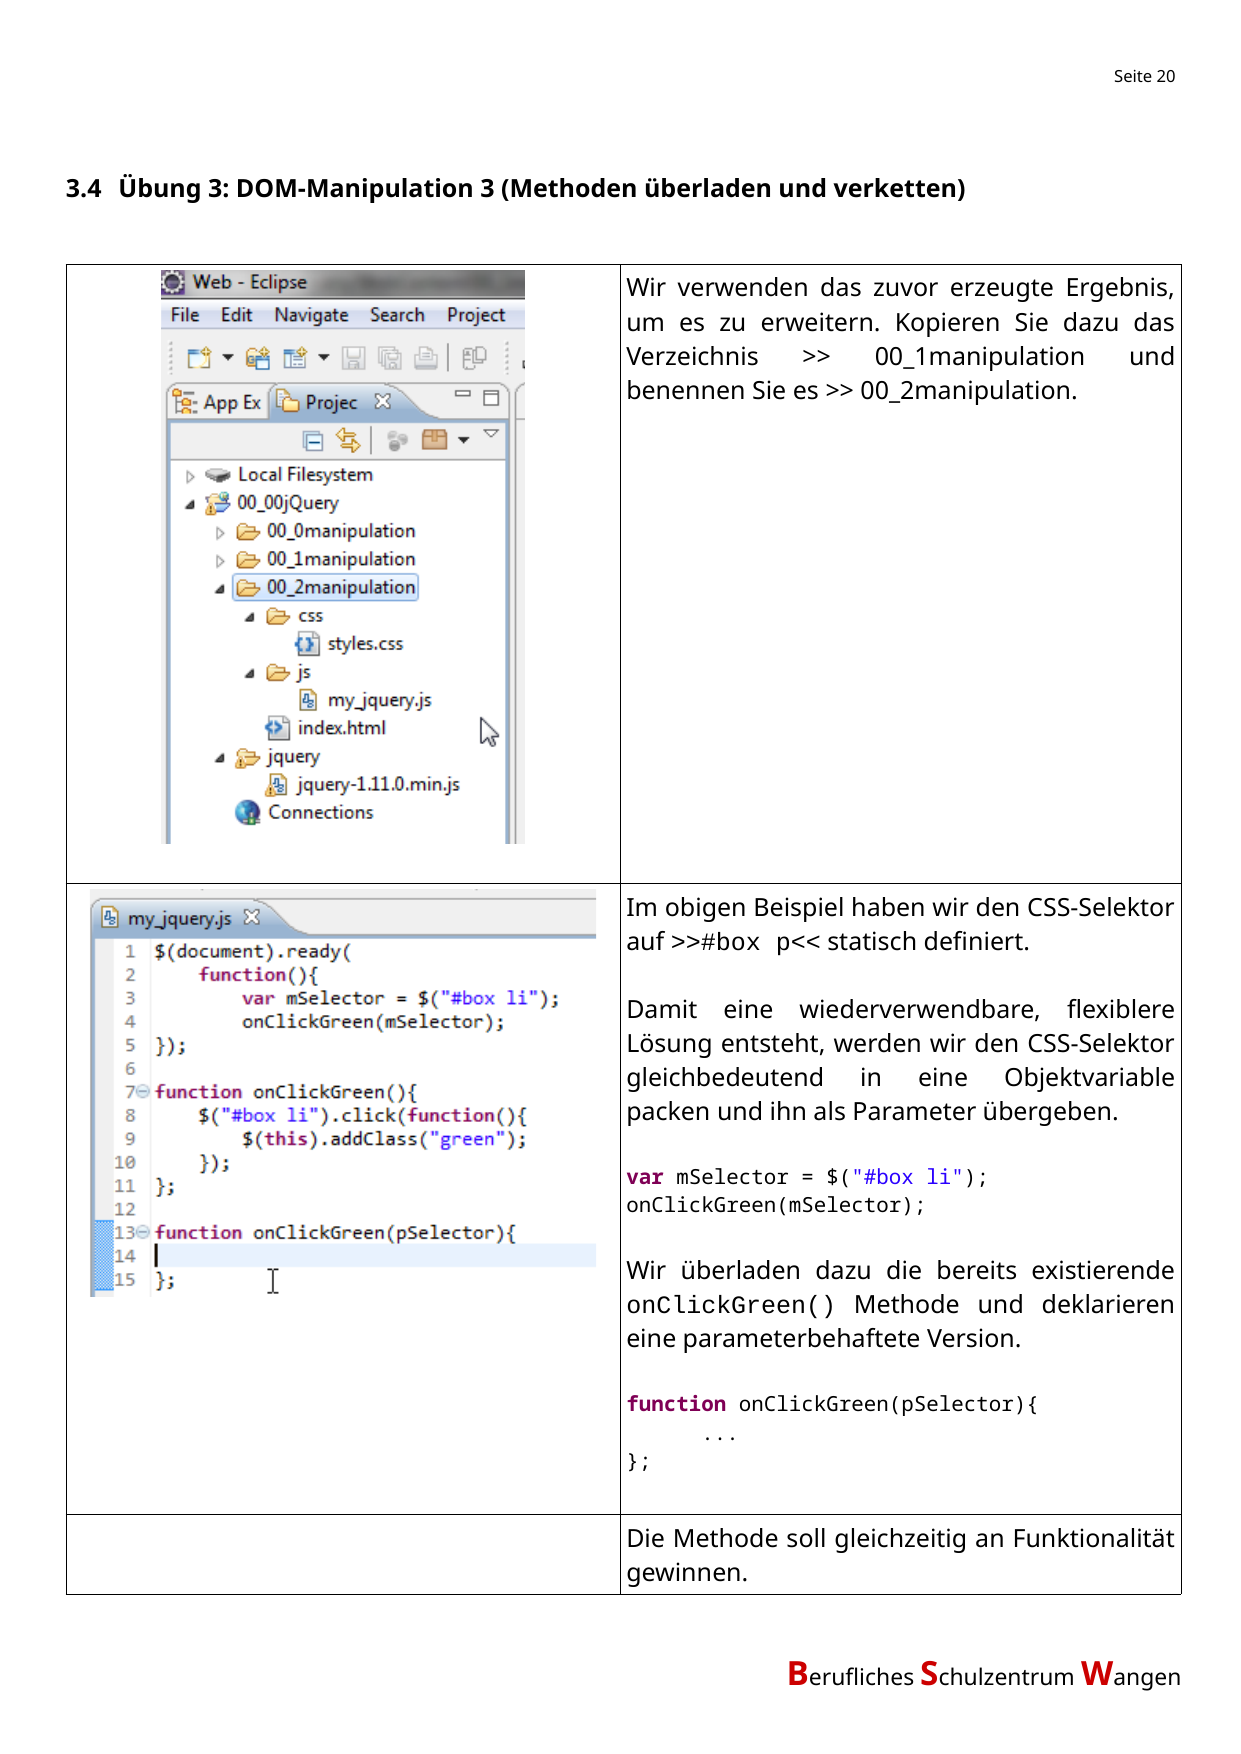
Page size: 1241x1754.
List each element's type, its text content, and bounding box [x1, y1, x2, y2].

table_cell [67, 1515, 620, 1594]
picture [89, 889, 597, 1297]
table_cell [67, 884, 620, 1514]
table_header Wir verwenden das zuvor erzeugte Ergebnis, um es zu erweitern. Kopieren Sie dazu das Verzeichnis >> 00_1manipulation und benennen Sie es >> 00_2manipulation. [621, 265, 1181, 883]
picture [161, 270, 525, 844]
table_header [67, 265, 620, 843]
table_cell Die Methode soll gleichzeitig an Funktionalität gewinnen. [621, 1515, 1181, 1594]
table_header [67, 844, 620, 883]
subtitle Übung 3: DOM-Manipulation 3 (Methoden überladen und verketten) [59, 171, 1181, 205]
table_cell Im obigen Beispiel haben wir den CSS-Selektor auf >>#box p<< statisch definiert. Damit eine wiederverwendbare, flexiblere Lösung entsteht, werden wir den CSS-Selektor gleichbedeutend in eine Objektvariable packen und ihn als Parameter übergeben. var mSelector = $("#box li"); onClickGreen(mSelector); Wir überladen dazu die bereits existierende onClickGreen() Methode und deklarieren eine parameterbehaftete Version. function onClickGreen(pSelector){ ... }; [621, 884, 1181, 1514]
